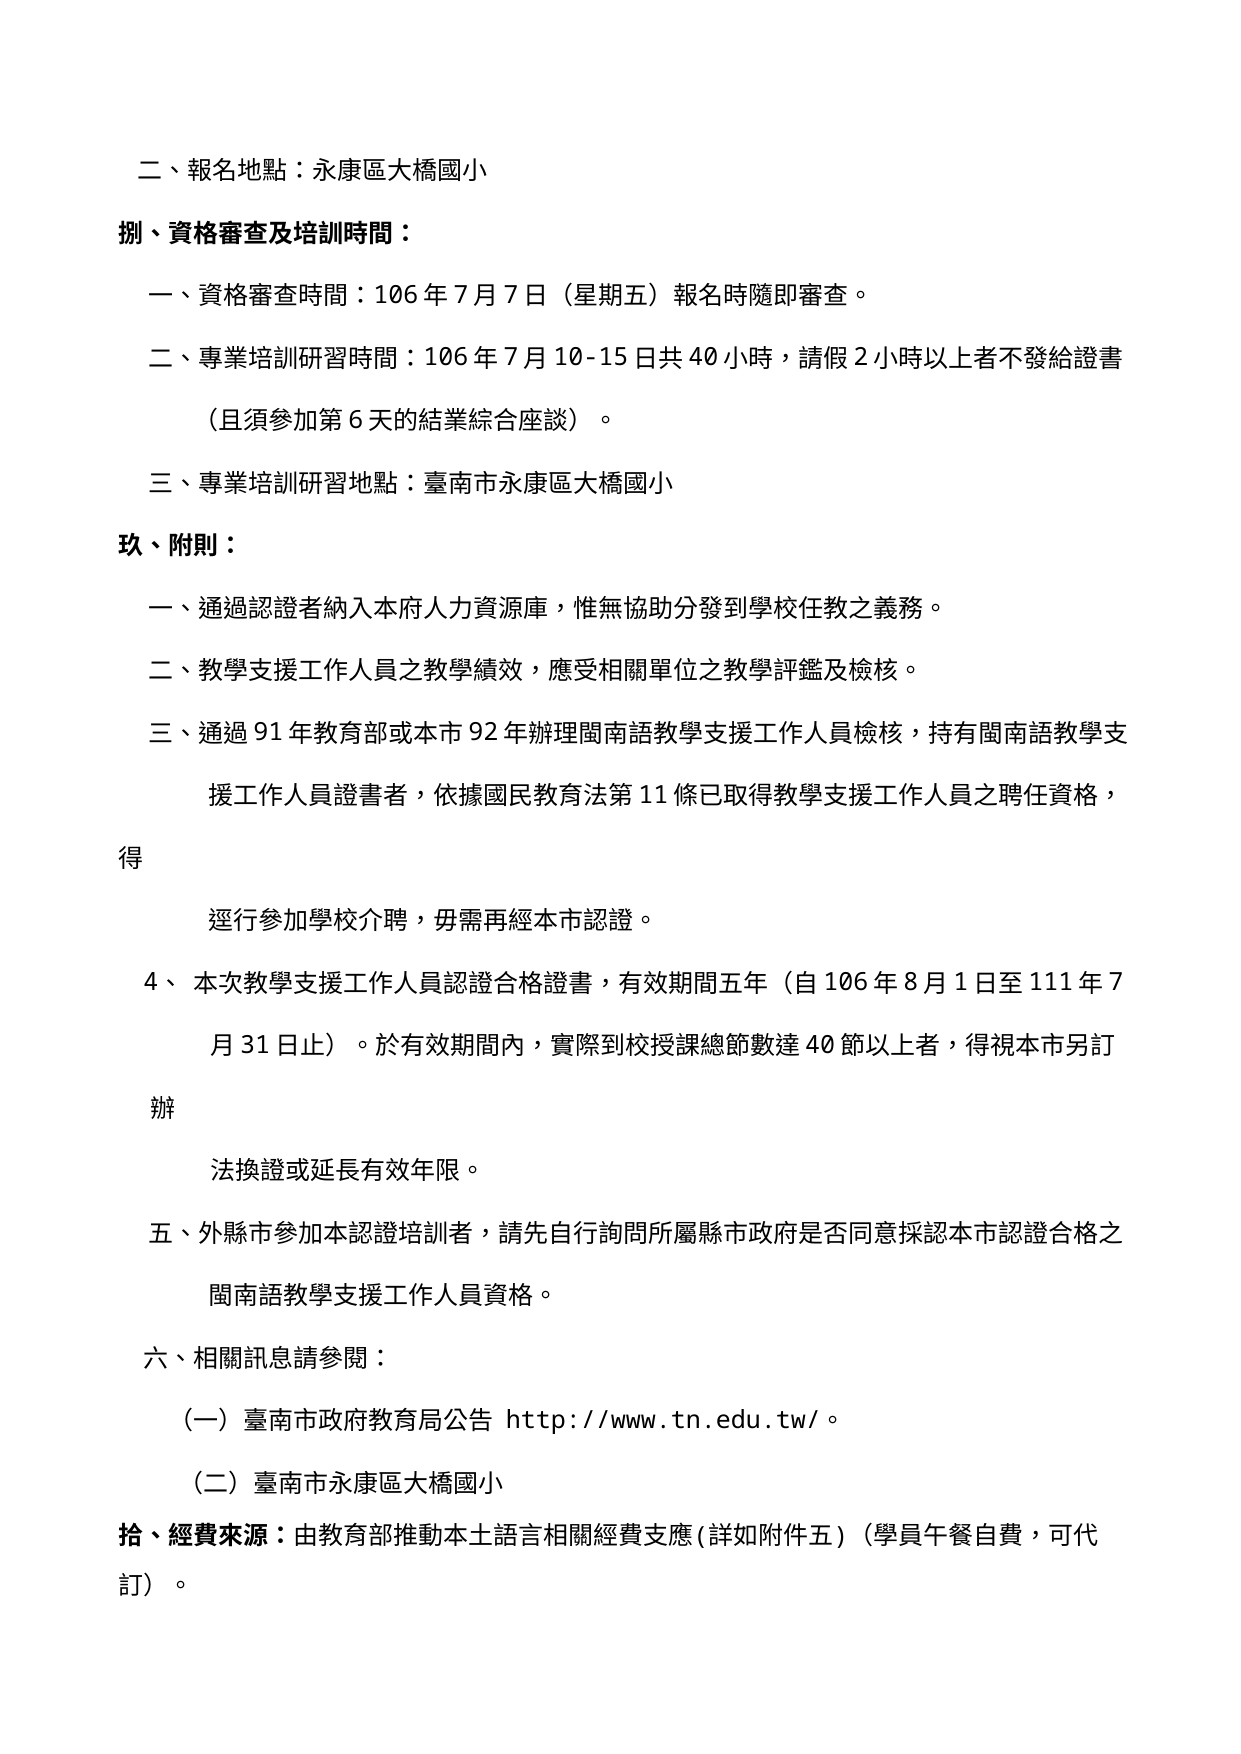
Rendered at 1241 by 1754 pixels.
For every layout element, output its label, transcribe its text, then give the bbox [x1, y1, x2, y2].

text 玖、附則： [118, 502, 1134, 564]
text 三、通過91年教育部或本市92年辦理閩南語教學支援工作人員檢核，持有閩南語教學支 [118, 689, 1134, 752]
text 逕行參加學校介聘，毋需再經本市認證。 [118, 877, 1134, 939]
text 二、專業培訓研習時間：106年7月10-15日共40小時，請假2小時以上者不發給證書（且須參加第6天的結業綜合座談）。 [118, 314, 1134, 439]
text 一、資格審查時間：106年7月7日（星期五）報名時隨即審查。 [118, 252, 1134, 314]
text 援工作人員證書者，依據國民教育法第11條已取得教學支援工作人員之聘任資格，得 [118, 752, 1134, 877]
text 法換證或延長有效年限。 [150, 1127, 1134, 1189]
text 一、通過認證者納入本府人力資源庫，惟無協助分發到學校任教之義務。 [118, 564, 1134, 627]
text 二、教學支援工作人員之教學績效，應受相關單位之教學評鑑及檢核。 [118, 627, 1134, 689]
text （二）臺南市永康區大橋國小 [118, 1439, 1134, 1502]
text 拾、經費來源：由教育部推動本土語言相關經費支應(詳如附件五)（學員午餐自費，可代訂）。 [118, 1502, 1134, 1602]
text 閩南語教學支援工作人員資格。 [118, 1252, 1134, 1314]
text 捌、資格審查及培訓時間： [118, 189, 1134, 252]
text 月31日止）。於有效期間內，實際到校授課總節數達40節以上者，得視本市另訂辦 [150, 1002, 1134, 1127]
text 五、外縣市參加本認證培訓者，請先自行詢問所屬縣市政府是否同意採認本市認證合格之 [118, 1189, 1134, 1252]
text 六、相關訊息請參閱： [118, 1314, 1134, 1377]
text 三、專業培訓研習地點：臺南市永康區大橋國小 [118, 439, 1134, 502]
text （一）臺南市政府教育局公告 http://www.tn.edu.tw/。 [118, 1377, 1134, 1439]
text 二、報名地點：永康區大橋國小 [137, 127, 1134, 189]
list 本次教學支援工作人員認證合格證書，有效期間五年（自106年8月1日至111年7 [143, 939, 1134, 1002]
